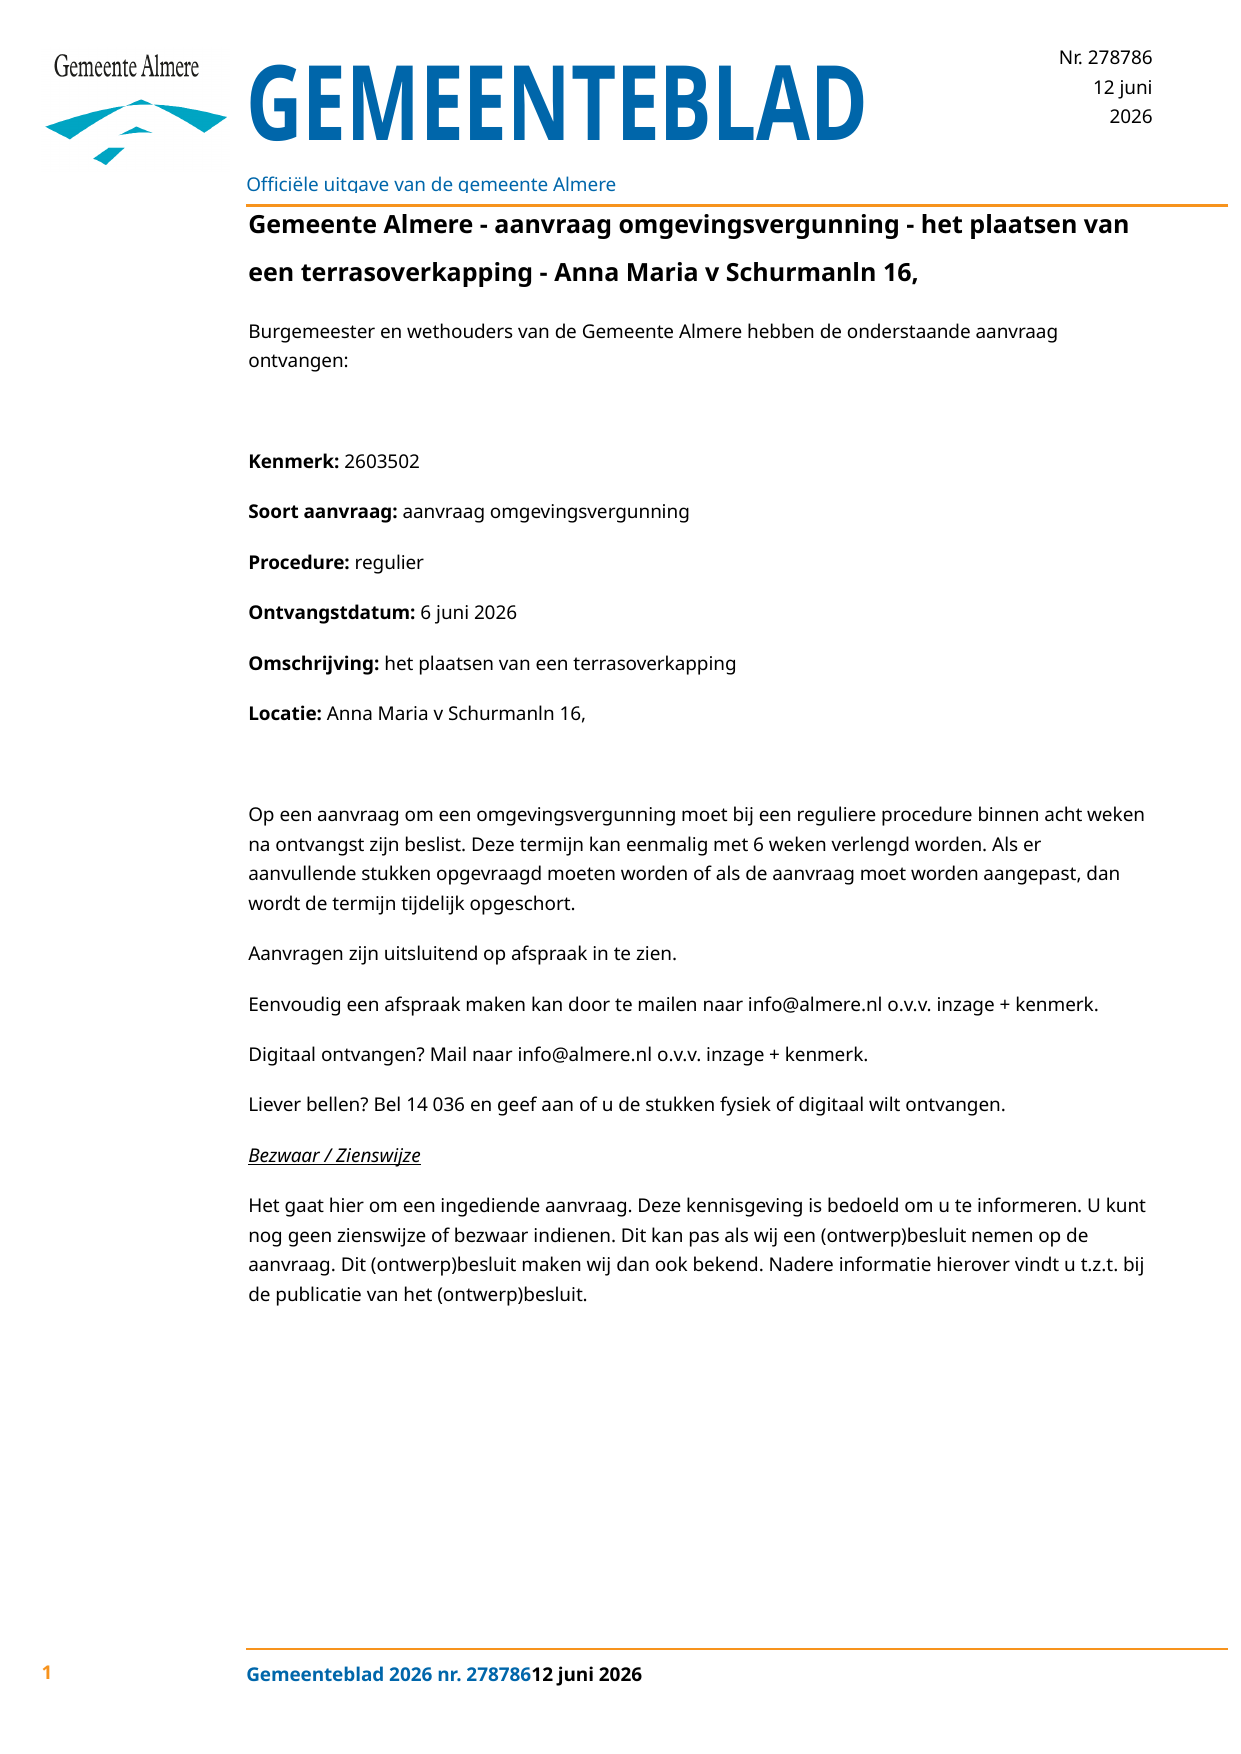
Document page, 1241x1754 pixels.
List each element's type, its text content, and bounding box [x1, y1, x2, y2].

text Op een aanvraag om een omgevingsvergunning moet bij een reguliere procedure binnen acht weken na ontvangst zijn beslist. Deze termijn kan eenmalig met 6 weken verlengd worden. Als er aanvullende stukken opgevraagd moeten worden of als de aanvraag moet worden aangepast, dan wordt de termijn tijdelijk opgeschort. [248, 801, 1152, 916]
text Procedure: regulier [248, 549, 1152, 575]
text Ontvangstdatum: 6 juni 2026 [248, 599, 1152, 625]
text Eenvoudig een afspraak maken kan door te mailen naar info@almere.nl o.v.v. inzage + kenmerk. [248, 991, 1152, 1017]
text Digitaal ontvangen? Mail naar info@almere.nl o.v.v. inzage + kenmerk. [248, 1041, 1152, 1067]
text Liever bellen? Bel 14 036 en geef aan of u de stukken fysiek of digitaal wilt ontvangen. [248, 1092, 1152, 1117]
text Aanvragen zijn uitsluitend op afspraak in te zien. [248, 940, 1152, 966]
text Gemeente Almere - aanvraag omgevingsvergunning - het plaatsen van een terrasoverkapping - Anna Maria v Schurmanln 16, [248, 207, 1152, 288]
text Soort aanvraag: aanvraag omgevingsvergunning [248, 499, 1152, 524]
picture [41, 47, 231, 172]
text Omschrijving: het plaatsen van een terrasoverkapping [248, 650, 1152, 676]
text Kenmerk: 2603502 [248, 448, 1152, 474]
text Locatie: Anna Maria v Schurmanln 16, [248, 700, 1152, 726]
text Bezwaar / Zienswijze [248, 1142, 1152, 1168]
text Burgemeester en wethouders van de Gemeente Almere hebben de onderstaande aanvraag ontvangen: [248, 318, 1152, 373]
text Het gaat hier om een ingediende aanvraag. Deze kennisgeving is bedoeld om u te informeren. U kunt nog geen zienswijze of bezwaar indienen. Dit kan pas als wij een (ontwerp)besluit nemen op de aanvraag. Dit (ontwerp)besluit maken wij dan ook bekend. Nadere informatie hierover vindt u t.z.t. bij de publicatie van het (ontwerp)besluit. [248, 1192, 1152, 1307]
